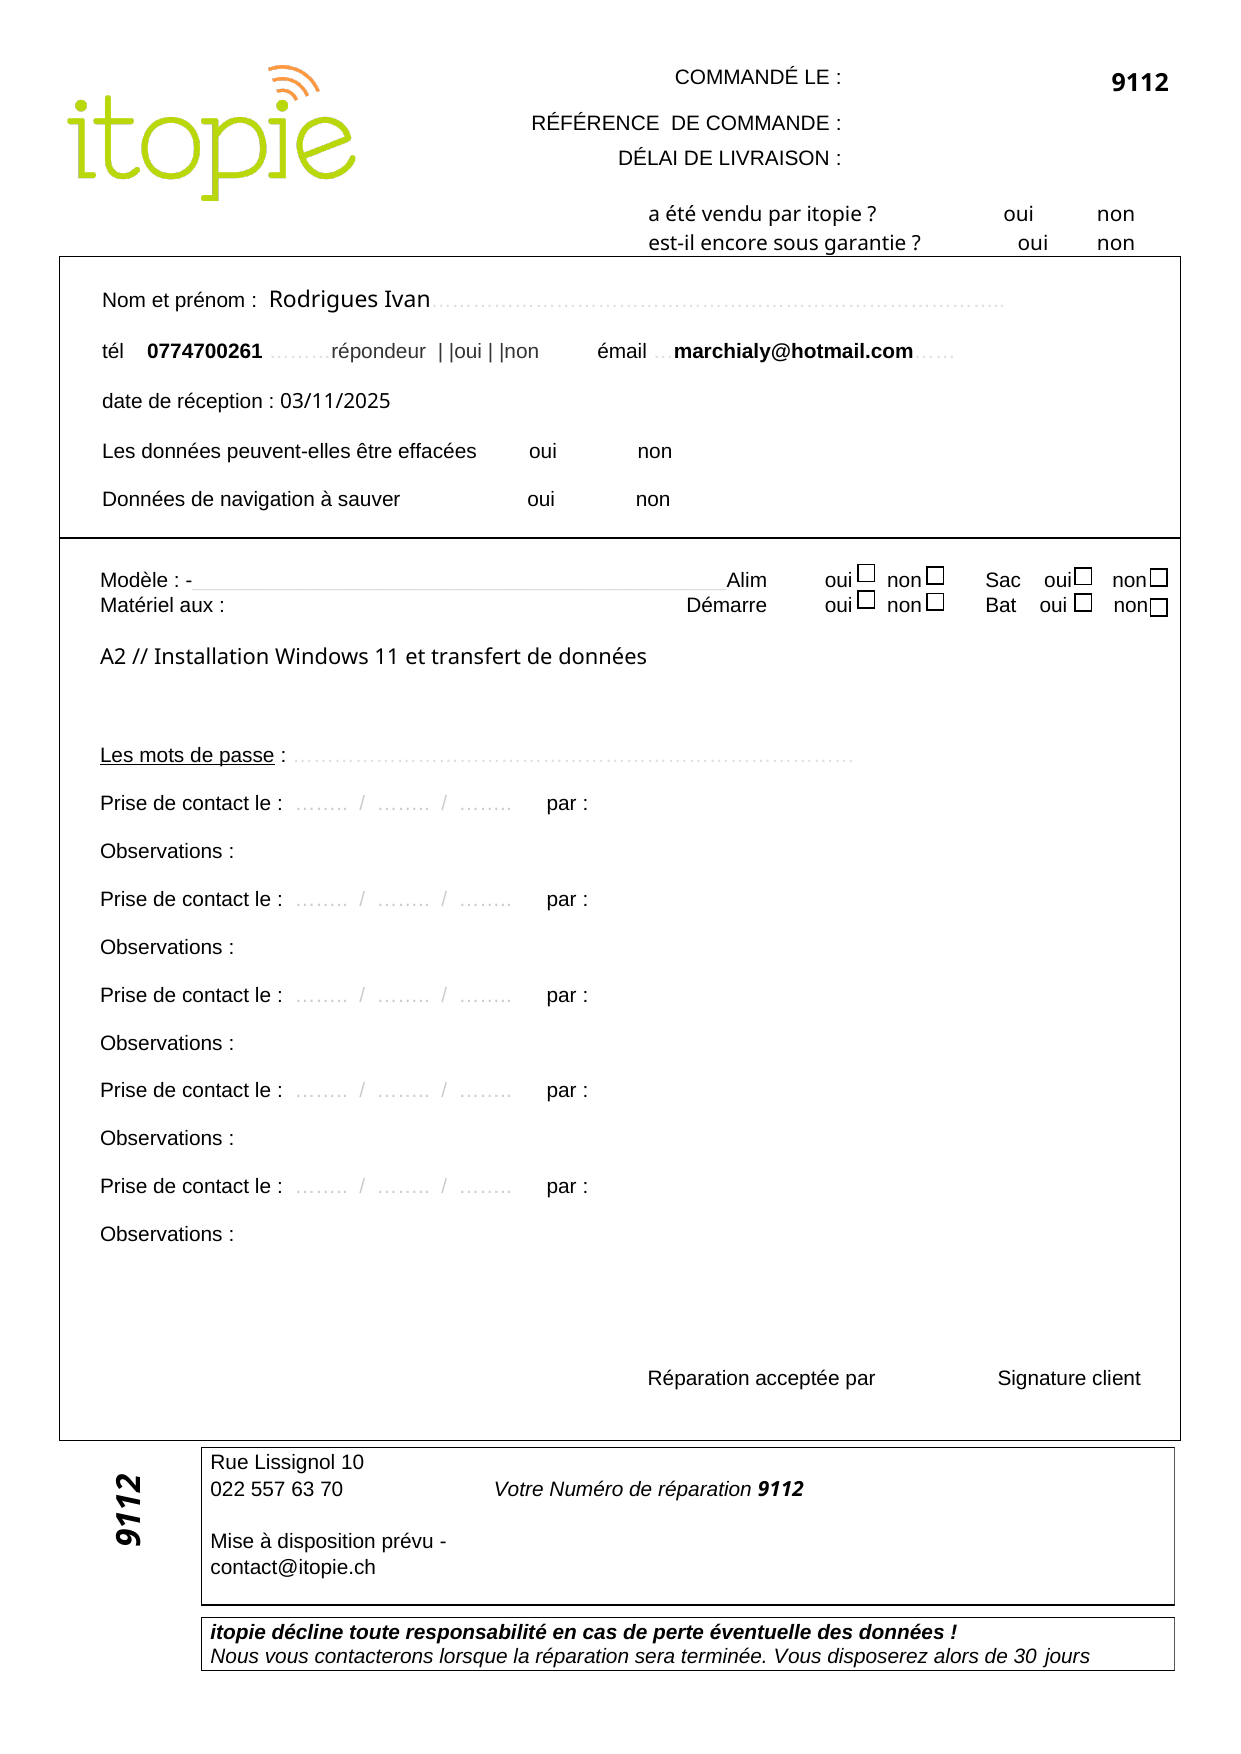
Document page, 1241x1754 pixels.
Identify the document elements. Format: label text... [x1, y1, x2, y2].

text Prise de contact le : …….. / …….. / …….. par : [60, 979, 1180, 1006]
text Observations : [60, 1123, 1180, 1150]
text Nom et prénom : Rodrigues Ivan……………………………………………………………………….. [60, 280, 1180, 314]
picture [67, 65, 356, 201]
text Réparation acceptée par Signature client [60, 1363, 1180, 1390]
text Matériel aux : Démarre oui non Bat oui non [60, 590, 1180, 617]
text Modèle : - Alim oui non Sac oui non [60, 562, 856, 590]
text est-il encore sous garantie ? oui non [59, 228, 1181, 256]
table_header 9112 [847, 59, 1180, 104]
table_cell RÉFÉRENCE DE COMMANDE : [490, 105, 847, 140]
text Observations : [60, 1219, 1180, 1246]
text Prise de contact le : …….. / …….. / …….. par : [60, 1075, 1180, 1102]
text a été vendu par itopie ? oui non [59, 199, 1181, 228]
table_header 9112 [59, 1441, 195, 1677]
text A2 // Installation Windows 11 et transfert de données [60, 638, 1180, 671]
text Prise de contact le : …….. / …….. / …….. par : [60, 1171, 1180, 1198]
table_cell [847, 105, 1180, 140]
text Observations : [60, 836, 1180, 863]
table_header Rue Lissignol 10 022 557 63 70 Votre Numéro de réparation 9112 Mise à disposition prévu - contact@itopie.ch [195, 1441, 1180, 1611]
text Modèle : - Alim oui non Sac oui non [879, 562, 925, 590]
text date de réception : 03/11/2025 [60, 383, 1180, 415]
text Prise de contact le : …….. / …….. / …….. par : [60, 883, 1180, 911]
table_cell itopie décline toute responsabilité en cas de perte éventuelle des données ! Nous vous contacterons lorsque la réparation sera terminée. Vous disposerez alors de 30 jours [195, 1611, 1180, 1677]
text Observations : [60, 1027, 1180, 1054]
table_header COMMANDÉ LE : [490, 59, 847, 104]
table_cell DÉLAI DE LIVRAISON : [490, 140, 847, 175]
table_cell [847, 140, 1180, 175]
text Les mots de passe : ……………………………………………………………………… [60, 740, 1180, 767]
text tél 0774700261 ………répondeur | |oui | |non émail …marchialy@hotmail.com…… [60, 335, 1180, 362]
text Les données peuvent-elles être effacées oui non [60, 436, 1180, 463]
text Prise de contact le : …….. / …….. / …….. par : [60, 788, 1180, 815]
text Données de navigation à sauver oui non [60, 484, 1180, 511]
text Modèle : - Alim oui non Sac oui non [948, 562, 1180, 590]
text Observations : [60, 931, 1180, 958]
